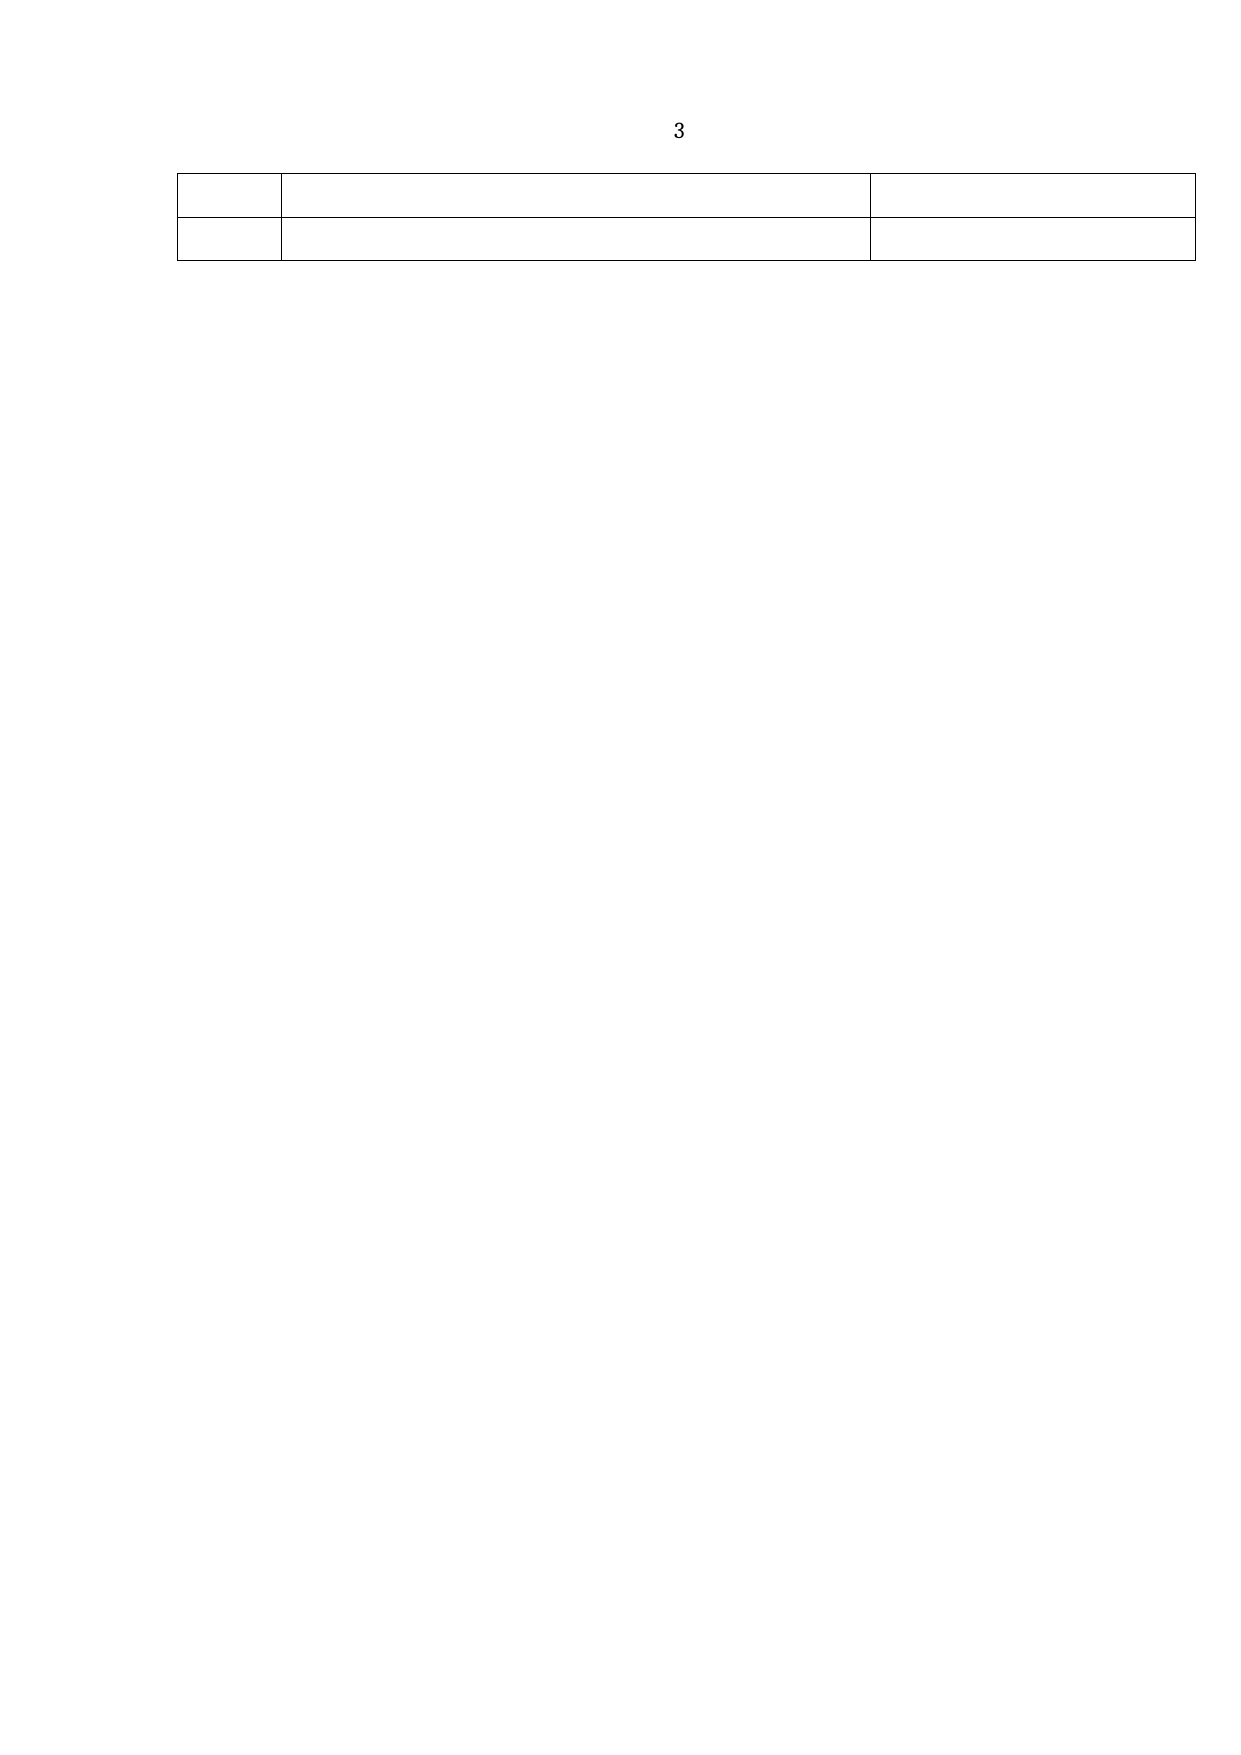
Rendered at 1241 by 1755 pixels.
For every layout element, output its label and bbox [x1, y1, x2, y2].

table_cell [282, 218, 870, 260]
table_cell [178, 174, 281, 217]
table_cell [871, 174, 1195, 217]
table_cell [178, 218, 281, 260]
table_cell [871, 218, 1195, 260]
table_cell [282, 174, 870, 217]
